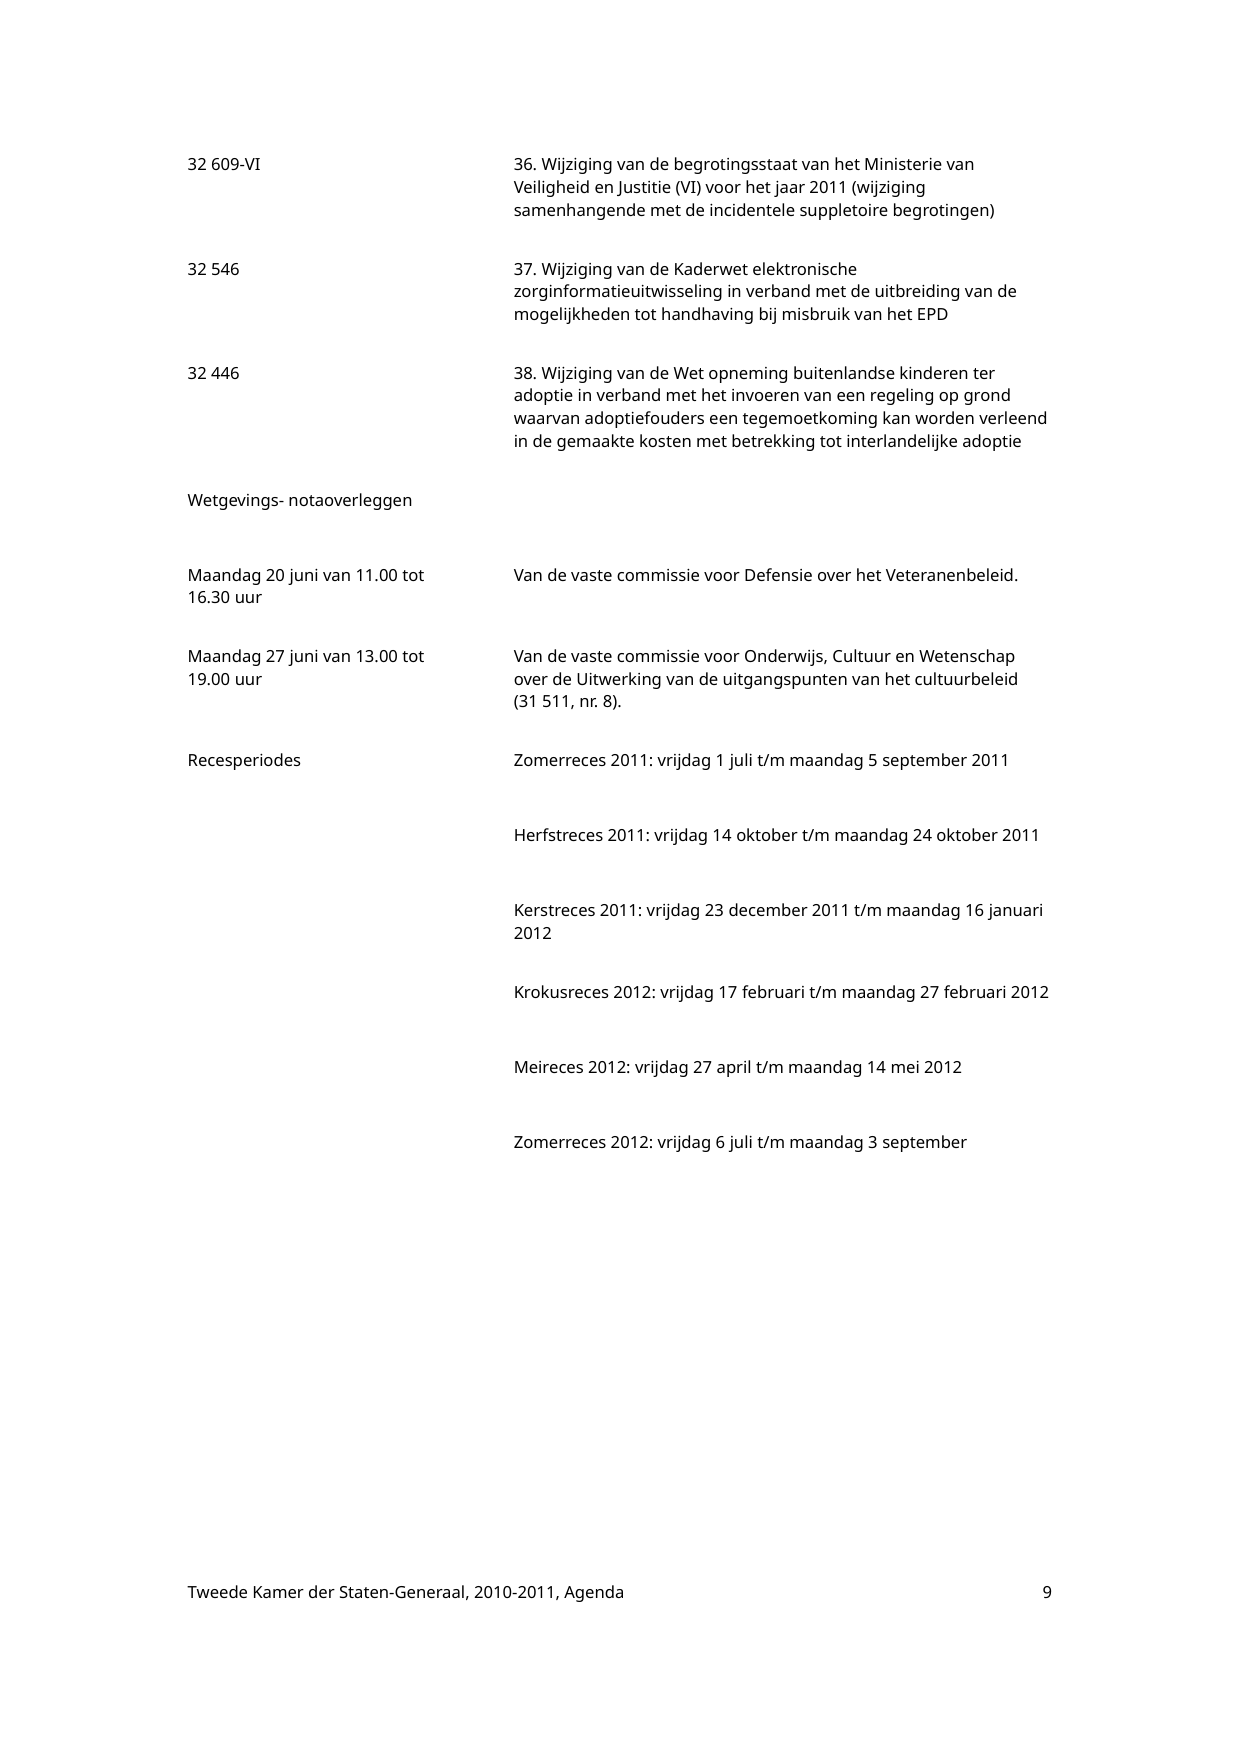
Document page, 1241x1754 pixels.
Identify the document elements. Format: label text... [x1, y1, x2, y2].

table_cell Kerstreces 2011: vrijdag 23 december 2011 t/m maandag 16 januari 2012 [510, 896, 1053, 977]
table_cell [490, 642, 510, 746]
table_cell Maandag 27 juni van 13.00 tot 19.00 uur [188, 642, 490, 746]
table_cell Krokusreces 2012: vrijdag 17 februari t/m maandag 27 februari 2012 [510, 977, 1053, 1052]
table_cell [490, 1127, 510, 1202]
table_cell [490, 1052, 510, 1127]
table_cell [188, 821, 490, 896]
table_header Wetgevings- notaoverleggen [188, 485, 490, 560]
table_cell 38. Wijziging van de Wet opneming buitenlandse kinderen ter adoptie in verband met het invoeren van een regeling op grond waarvan adoptiefouders een tegemoetkoming kan worden verleend in de gemaakte kosten met betrekking tot interlandelijke adoptie [510, 358, 1053, 485]
table_cell Maandag 20 juni van 11.00 tot 16.30 uur [188, 560, 490, 642]
table_cell [188, 896, 490, 977]
table_cell 37. Wijziging van de Kaderwet elektronische zorginformatieuitwisseling in verband met de uitbreiding van de mogelijkheden tot handhaving bij misbruik van het EPD [510, 254, 1053, 358]
table_cell [188, 1052, 490, 1127]
table_header [510, 485, 1053, 560]
table_cell Van de vaste commissie voor Onderwijs, Cultuur en Wetenschap over de Uitwerking van de uitgangspunten van het cultuurbeleid (31 511, nr. 8). [510, 642, 1053, 746]
table_cell [490, 254, 510, 358]
table_cell Van de vaste commissie voor Defensie over het Veteranenbeleid. [510, 560, 1053, 642]
table_header Zomerreces 2011: vrijdag 1 juli t/m maandag 5 september 2011 [510, 746, 1053, 821]
table_cell [490, 977, 510, 1052]
table_cell [490, 150, 510, 254]
table_cell 32 609-VI [188, 150, 490, 254]
table_cell Zomerreces 2012: vrijdag 6 juli t/m maandag 3 september [510, 1127, 1053, 1202]
table_cell [188, 1127, 490, 1202]
table_cell 32 446 [188, 358, 490, 485]
table_cell [490, 821, 510, 896]
table_cell [490, 896, 510, 977]
table_cell [490, 358, 510, 485]
table_header [490, 485, 510, 560]
table_cell Meireces 2012: vrijdag 27 april t/m maandag 14 mei 2012 [510, 1052, 1053, 1127]
table_header [490, 746, 510, 821]
table_cell 36. Wijziging van de begrotingsstaat van het Ministerie van Veiligheid en Justitie (VI) voor het jaar 2011 (wijziging samenhangende met de incidentele suppletoire begrotingen) [510, 150, 1053, 254]
table_cell Herfstreces 2011: vrijdag 14 oktober t/m maandag 24 oktober 2011 [510, 821, 1053, 896]
table_cell [490, 560, 510, 642]
table_cell 32 546 [188, 254, 490, 358]
table_header Recesperiodes [188, 746, 490, 821]
table_cell [188, 977, 490, 1052]
